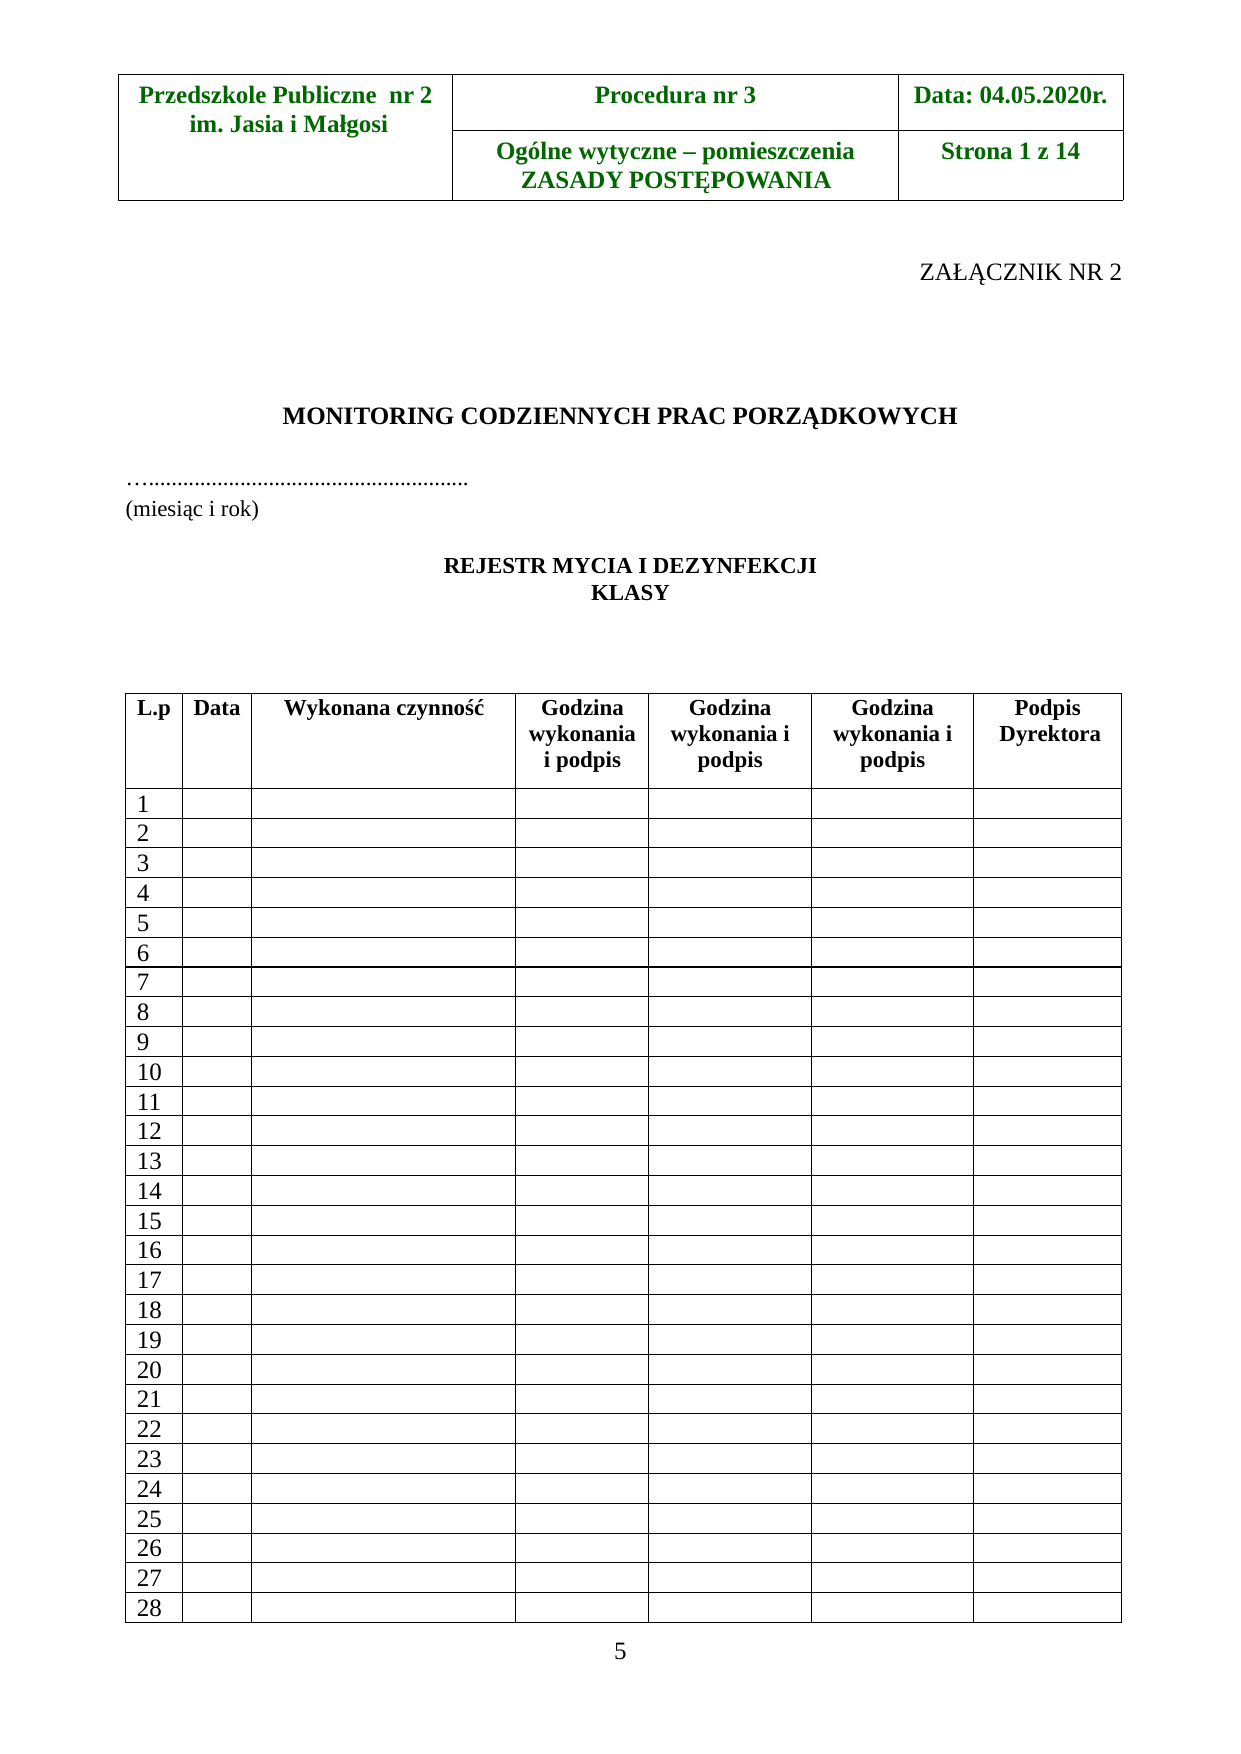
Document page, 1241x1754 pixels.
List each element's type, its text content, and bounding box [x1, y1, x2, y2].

table_cell [649, 1295, 811, 1324]
table_cell [118, 636, 1124, 666]
table_cell [974, 1355, 1121, 1383]
table_cell [183, 848, 251, 877]
table_cell [812, 1176, 973, 1205]
table_cell [974, 1593, 1121, 1622]
table_cell [649, 1563, 811, 1592]
table_cell [183, 1593, 251, 1622]
table_cell [649, 1116, 811, 1145]
table_cell [812, 878, 973, 907]
table_cell [974, 1176, 1121, 1205]
table_cell [649, 819, 811, 847]
table_cell [516, 1116, 648, 1145]
table_cell [252, 819, 515, 847]
table_cell [516, 1355, 648, 1383]
table_cell [649, 848, 811, 877]
table_cell [649, 1206, 811, 1234]
table_cell 28 [126, 1593, 182, 1622]
table_cell 7 [126, 968, 182, 996]
table_cell [1124, 605, 1142, 636]
table_cell [516, 1325, 648, 1354]
table_cell [252, 1355, 515, 1383]
table_cell 5 [126, 908, 182, 937]
table_cell [1143, 553, 1240, 605]
table_cell [974, 968, 1121, 996]
table_cell [252, 1534, 515, 1562]
table_cell [516, 1534, 648, 1562]
table_cell [649, 878, 811, 907]
table_cell [183, 1534, 251, 1562]
table_cell [516, 1444, 648, 1473]
table_cell [974, 848, 1121, 877]
table_cell [183, 1176, 251, 1205]
table_cell 6 [126, 938, 182, 966]
table_cell [516, 938, 648, 966]
table_cell [183, 819, 251, 847]
table_cell [516, 1414, 648, 1443]
table_cell [649, 1355, 811, 1383]
table_cell [183, 1325, 251, 1354]
table_cell [183, 1355, 251, 1383]
table_cell [183, 1474, 251, 1503]
table_cell [252, 1295, 515, 1324]
table_cell [516, 1265, 648, 1294]
table_cell [974, 1027, 1121, 1056]
table_cell [649, 1385, 811, 1413]
table_cell [1124, 666, 1142, 1623]
table_cell [974, 1414, 1121, 1443]
table_cell [252, 1146, 515, 1175]
table_cell [649, 1593, 811, 1622]
table_header [1143, 459, 1240, 490]
table_cell [252, 878, 515, 907]
table_cell [516, 968, 648, 996]
table_cell [516, 1057, 648, 1086]
table_cell [974, 878, 1121, 907]
table_header Podpis Dyrektora [974, 694, 1121, 788]
table_cell [183, 1295, 251, 1324]
table_cell 24 [126, 1474, 182, 1503]
table_cell [252, 1087, 515, 1115]
table_cell [516, 997, 648, 1026]
table_cell [516, 1176, 648, 1205]
table_cell [812, 848, 973, 877]
table_cell 15 [126, 1206, 182, 1234]
table_cell [183, 1236, 251, 1264]
table_cell [183, 878, 251, 907]
table_cell [649, 908, 811, 937]
table_cell [252, 1593, 515, 1622]
table_cell [1124, 521, 1142, 552]
table_cell [516, 1146, 648, 1175]
table_cell 16 [126, 1236, 182, 1264]
table_cell [183, 1027, 251, 1056]
table_cell [974, 1116, 1121, 1145]
table_cell [812, 1295, 973, 1324]
table_cell [974, 1146, 1121, 1175]
table_cell 25 [126, 1504, 182, 1532]
table_cell [974, 1206, 1121, 1234]
table_cell [1143, 666, 1240, 1623]
table_cell [974, 1087, 1121, 1115]
table_cell [252, 1504, 515, 1532]
table_cell [649, 1027, 811, 1056]
table_cell [183, 1563, 251, 1592]
table_cell [252, 1385, 515, 1413]
table_cell [252, 1444, 515, 1473]
table_cell [516, 1206, 648, 1234]
table_cell [649, 1474, 811, 1503]
table_cell [974, 1444, 1121, 1473]
table_cell [649, 1265, 811, 1294]
table_cell [812, 1265, 973, 1294]
table_cell [516, 1385, 648, 1413]
table_cell [812, 819, 973, 847]
table_cell 9 [126, 1027, 182, 1056]
table_cell [812, 789, 973, 817]
table_cell [516, 1236, 648, 1264]
table_cell 17 [126, 1265, 182, 1294]
table_cell [183, 1087, 251, 1115]
table_cell 27 [126, 1563, 182, 1592]
table_cell 18 [126, 1295, 182, 1324]
table_cell [118, 521, 1124, 552]
table_cell [649, 1325, 811, 1354]
table_cell [183, 968, 251, 996]
table_cell [516, 1504, 648, 1532]
table_cell [974, 997, 1121, 1026]
table_cell 22 [126, 1414, 182, 1443]
table_cell [1143, 636, 1240, 666]
text MONITORING CODZIENNYCH PRAC PORZĄDKOWYCH [118, 401, 1122, 430]
table_cell [974, 1504, 1121, 1532]
table_cell [252, 1265, 515, 1294]
table_cell 10 [126, 1057, 182, 1086]
table_cell [649, 938, 811, 966]
table_cell [183, 1414, 251, 1443]
table_cell [516, 1474, 648, 1503]
table_cell [118, 666, 1124, 1623]
table_header Godzina wykonania i podpis [649, 694, 811, 788]
table_cell [974, 1057, 1121, 1086]
table_cell [812, 1146, 973, 1175]
table_cell [649, 1176, 811, 1205]
table_cell [649, 1146, 811, 1175]
table_cell [812, 1444, 973, 1473]
table_cell [516, 1563, 648, 1592]
table_header Wykonana czynność [252, 694, 515, 788]
table_cell [252, 1116, 515, 1145]
table_cell [649, 1534, 811, 1562]
table_cell [812, 1027, 973, 1056]
table_cell [812, 938, 973, 966]
table_cell [183, 789, 251, 817]
table_cell [252, 997, 515, 1026]
table_cell [252, 1414, 515, 1443]
table_cell [252, 938, 515, 966]
table_cell [183, 1057, 251, 1086]
table_cell [649, 997, 811, 1026]
table_cell [812, 1474, 973, 1503]
table_cell [516, 1295, 648, 1324]
table_cell 3 [126, 848, 182, 877]
table_cell [812, 908, 973, 937]
table_cell [812, 968, 973, 996]
table_cell [649, 1504, 811, 1532]
table_cell [1143, 521, 1240, 552]
table_cell [183, 1385, 251, 1413]
table_header Godzina wykonania i podpis [516, 694, 648, 788]
table_cell 14 [126, 1176, 182, 1205]
table_cell [516, 789, 648, 817]
table_cell [252, 1236, 515, 1264]
table_cell 20 [126, 1355, 182, 1383]
table_cell [1124, 636, 1142, 666]
table_cell 4 [126, 878, 182, 907]
table_cell [183, 1146, 251, 1175]
table_header …........................................................ [118, 459, 1142, 490]
table_cell REJESTR MYCIA I DEZYNFEKCJI KLASY [118, 553, 1142, 605]
table_cell [812, 1385, 973, 1413]
table_cell [649, 1414, 811, 1443]
table_cell [812, 1504, 973, 1532]
table_cell [812, 1116, 973, 1145]
table_cell [974, 1385, 1121, 1413]
table_cell [812, 1355, 973, 1383]
table_cell [118, 605, 1124, 636]
table_cell [974, 1563, 1121, 1592]
table_cell [183, 1504, 251, 1532]
table_cell [516, 1027, 648, 1056]
table_cell [183, 1444, 251, 1473]
table_cell [252, 1474, 515, 1503]
table_cell [252, 1325, 515, 1354]
table_cell [974, 789, 1121, 817]
table_cell [183, 1265, 251, 1294]
table_cell [649, 1236, 811, 1264]
table_header Data [183, 694, 251, 788]
table_cell 11 [126, 1087, 182, 1115]
table_cell [649, 1444, 811, 1473]
table_cell [252, 789, 515, 817]
table_cell [649, 1087, 811, 1115]
table_cell [974, 1236, 1121, 1264]
table_cell [516, 908, 648, 937]
table_cell 1 [126, 789, 182, 817]
table_cell [812, 1206, 973, 1234]
table_cell [252, 1057, 515, 1086]
table_cell [1143, 490, 1240, 521]
table_cell [974, 908, 1121, 937]
table_cell [812, 1087, 973, 1115]
table_cell 19 [126, 1325, 182, 1354]
table_cell [516, 1593, 648, 1622]
table_header Godzina wykonania i podpis [812, 694, 973, 788]
table_cell 8 [126, 997, 182, 1026]
table_cell [252, 1563, 515, 1592]
table_cell [974, 1474, 1121, 1503]
table_cell [812, 1236, 973, 1264]
table_cell [974, 1534, 1121, 1562]
table_cell [183, 938, 251, 966]
table_cell [812, 1534, 973, 1562]
table_cell 21 [126, 1385, 182, 1413]
table_cell [812, 1563, 973, 1592]
table_cell [252, 1176, 515, 1205]
table_cell [812, 1593, 973, 1622]
table_cell [252, 1206, 515, 1234]
table_cell [252, 968, 515, 996]
table_cell [516, 848, 648, 877]
table_cell [974, 1295, 1121, 1324]
table_cell [252, 848, 515, 877]
table_cell [649, 968, 811, 996]
table_cell 26 [126, 1534, 182, 1562]
table_cell [812, 1325, 973, 1354]
table_cell [516, 1087, 648, 1115]
table_cell [974, 819, 1121, 847]
table_cell [183, 1116, 251, 1145]
table_cell [974, 1325, 1121, 1354]
table_cell [649, 1057, 811, 1086]
table_cell 12 [126, 1116, 182, 1145]
table_cell [1143, 605, 1240, 636]
table_cell [183, 1206, 251, 1234]
table_cell [974, 1265, 1121, 1294]
table_cell [974, 938, 1121, 966]
table_cell [183, 908, 251, 937]
table_cell [812, 997, 973, 1026]
table_cell 13 [126, 1146, 182, 1175]
table_cell [252, 1027, 515, 1056]
table_header L.p [126, 694, 182, 788]
table_cell [812, 1414, 973, 1443]
text ZAŁĄCZNIK NR 2 [118, 257, 1122, 286]
table_cell [183, 997, 251, 1026]
table_cell [516, 878, 648, 907]
table_cell [516, 819, 648, 847]
table_cell [252, 908, 515, 937]
table_cell [812, 1057, 973, 1086]
table_cell 23 [126, 1444, 182, 1473]
table_cell [649, 789, 811, 817]
table_cell 2 [126, 819, 182, 847]
table_cell (miesiąc i rok) [118, 490, 1142, 521]
